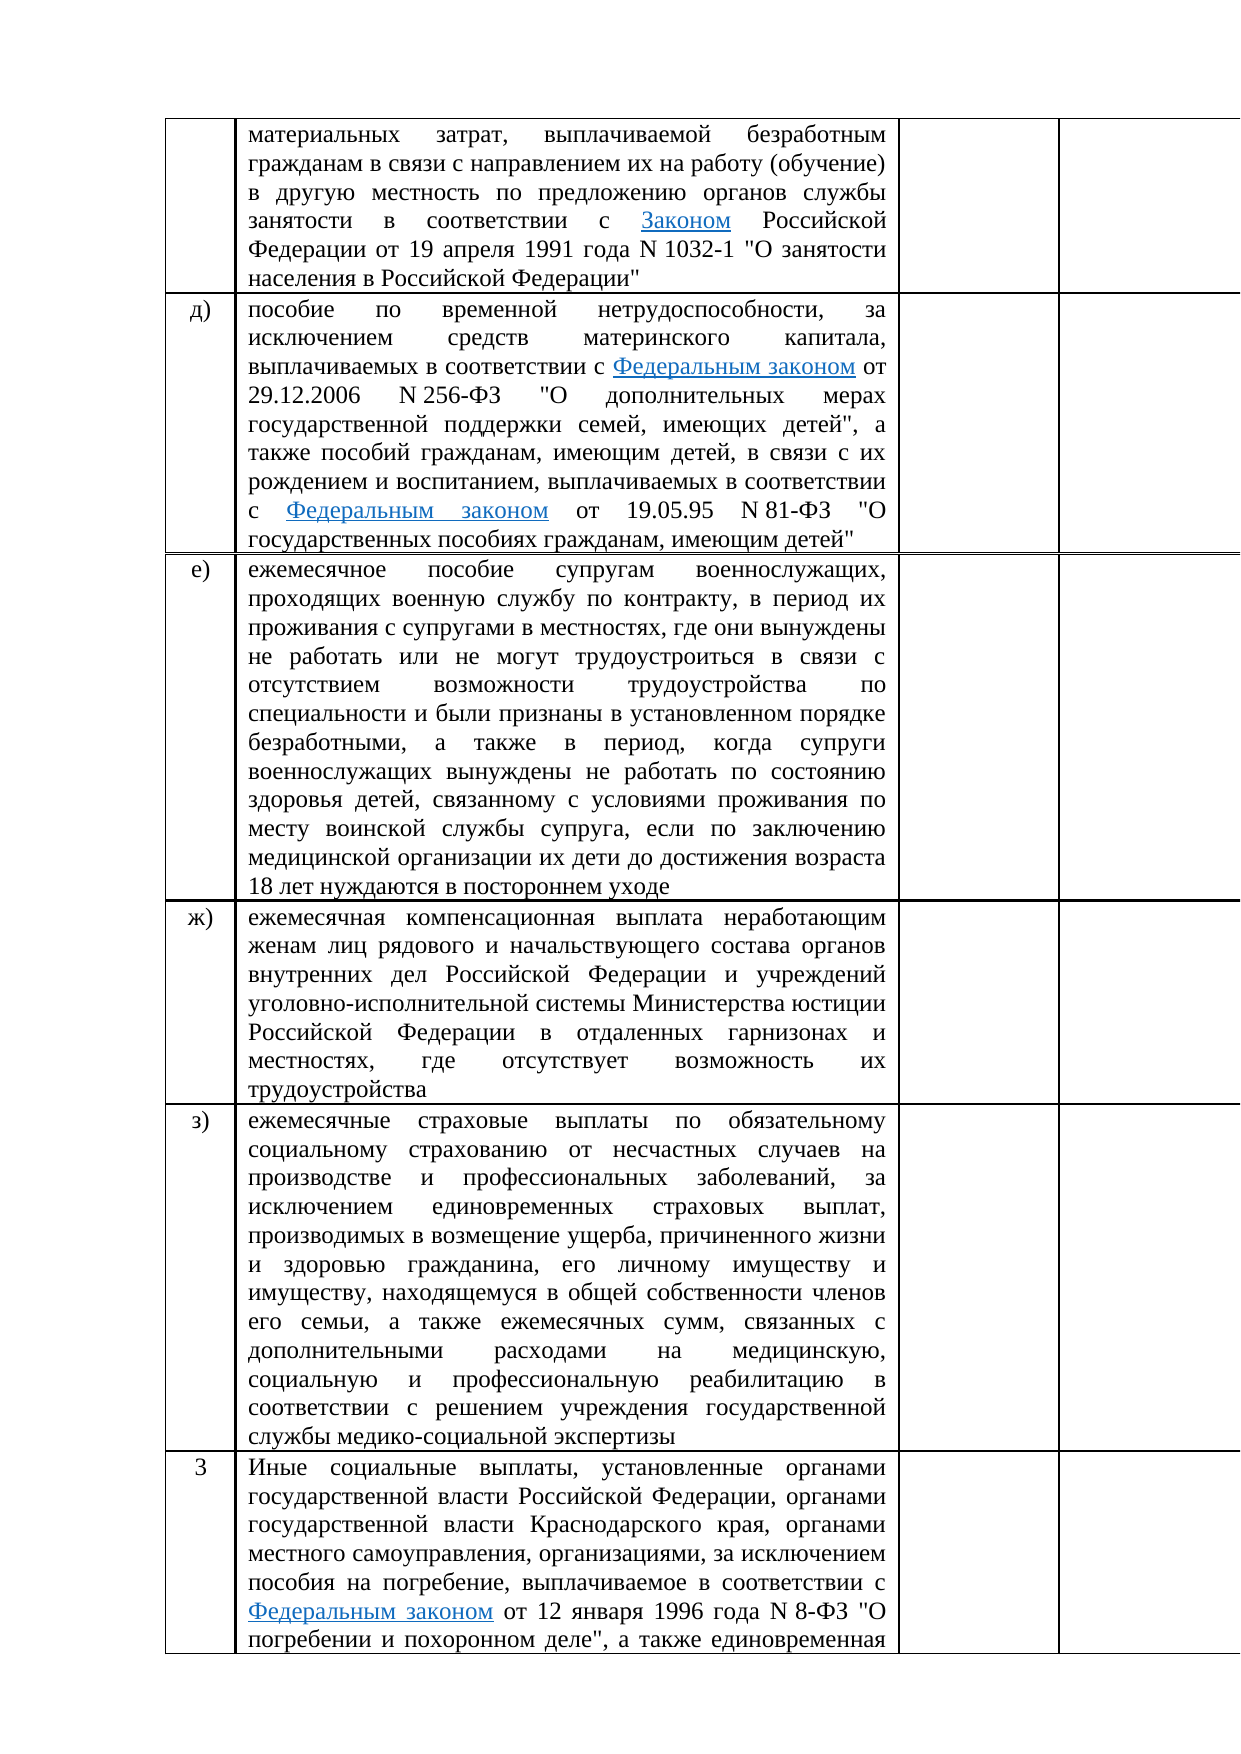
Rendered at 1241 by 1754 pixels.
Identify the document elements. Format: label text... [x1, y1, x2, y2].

table_cell [900, 1452, 1058, 1653]
table_cell [900, 119, 1058, 292]
table_cell [1060, 555, 1240, 899]
table_cell ежемесячные страховые выплаты по обязательному социальному страхованию от несчастных случаев на производстве и профессиональных заболеваний, за исключением единовременных страховых выплат, производимых в возмещение ущерба, причиненного жизни и здоровью гражданина, его личному имуществу и имуществу, находящемуся в общей собственности членов его семьи, а также ежемесячных сумм, связанных с дополнительными расходами на медицинскую, социальную и профессиональную реабилитацию в соответствии с решением учреждения государственной службы медико-социальной экспертизы [237, 1105, 898, 1450]
table_cell [1060, 119, 1240, 292]
table_cell [900, 902, 1058, 1103]
table_cell д) [166, 294, 234, 552]
table_cell [1060, 902, 1240, 1103]
table_cell 3 [166, 1452, 234, 1653]
table_cell [1060, 1105, 1240, 1450]
table_cell [1060, 294, 1240, 552]
table_cell ежемесячная компенсационная выплата неработающим женам лиц рядового и начальствующего состава органов внутренних дел Российской Федерации и учреждений уголовно-исполнительной системы Министерства юстиции Российской Федерации в отдаленных гарнизонах и местностях, где отсутствует возможность их трудоустройства [237, 902, 898, 1103]
table_cell ежемесячное пособие супругам военнослужащих, проходящих военную службу по контракту, в период их проживания с супругами в местностях, где они вынуждены не работать или не могут трудоустроиться в связи с отсутствием возможности трудоустройства по специальности и были признаны в установленном порядке безработными, а также в период, когда супруги военнослужащих вынуждены не работать по состоянию здоровья детей, связанному с условиями проживания по месту воинской службы супруга, если по заключению медицинской организации их дети до достижения возраста 18 лет нуждаются в постороннем уходе [237, 555, 898, 899]
table_cell [166, 119, 234, 292]
table_cell материальных затрат, выплачиваемой безработным гражданам в связи с направлением их на работу (обучение) в другую местность по предложению органов службы занятости в соответствии с Законом Российской Федерации от 19 апреля 1991 года N 1032-1 "О занятости населения в Российской Федерации" [237, 119, 898, 292]
table_cell [900, 1105, 1058, 1450]
table_cell ж) [166, 902, 234, 1103]
table_cell [900, 294, 1058, 552]
table_cell Иные социальные выплаты, установленные органами государственной власти Российской Федерации, органами государственной власти Краснодарского края, органами местного самоуправления, организациями, за исключением пособия на погребение, выплачиваемое в соответствии с Федеральным законом от 12 января 1996 года N 8-ФЗ "О погребении и похоронном деле", а также единовременная [237, 1452, 898, 1653]
table_cell [900, 555, 1058, 899]
table_cell [1060, 1452, 1240, 1653]
table_cell пособие по временной нетрудоспособности, за исключением средств материнского капитала, выплачиваемых в соответствии с Федеральным законом от 29.12.2006 N 256-ФЗ "О дополнительных мерах государственной поддержки семей, имеющих детей", а также пособий гражданам, имеющим детей, в связи с их рождением и воспитанием, выплачиваемых в соответствии с Федеральным законом от 19.05.95 N 81-ФЗ "О государственных пособиях гражданам, имеющим детей" [237, 294, 898, 552]
table_cell з) [166, 1105, 234, 1450]
table_cell е) [166, 555, 234, 899]
